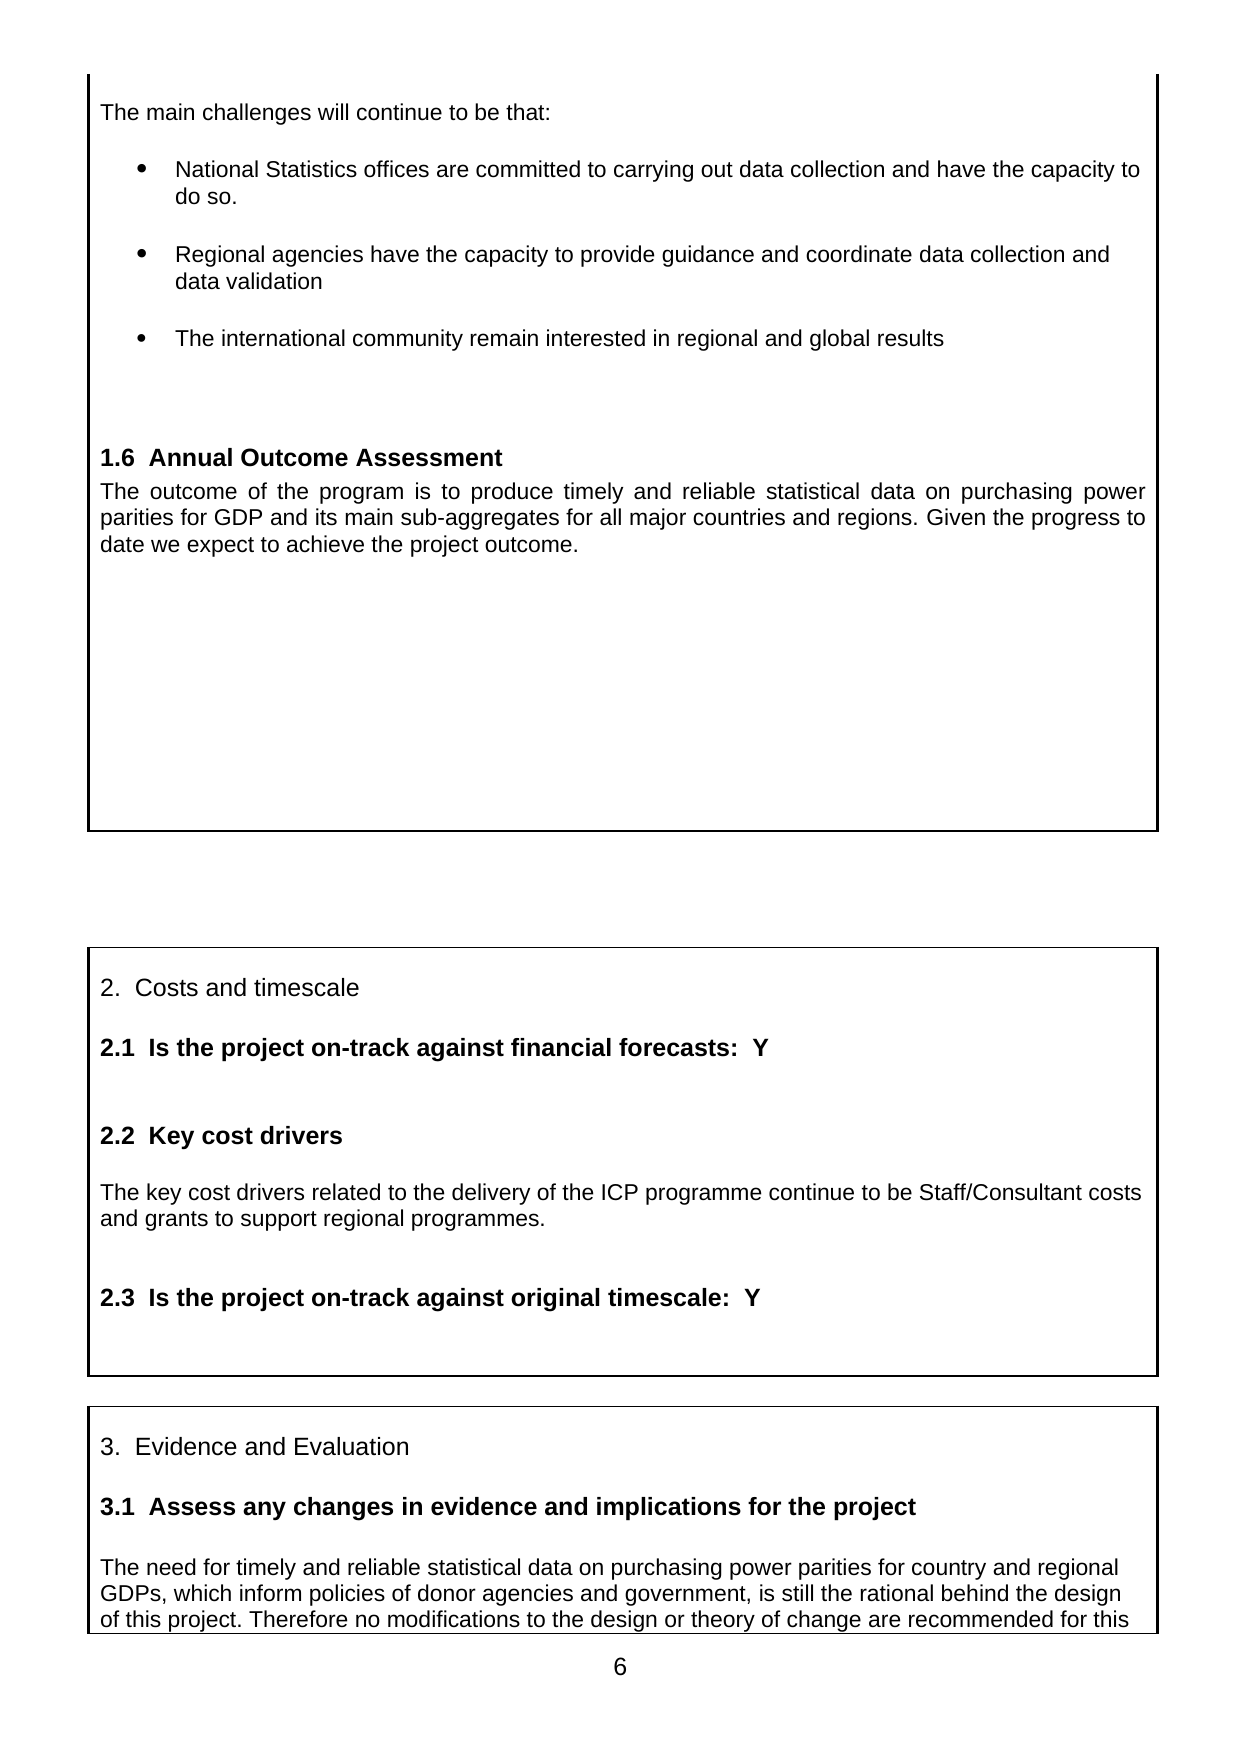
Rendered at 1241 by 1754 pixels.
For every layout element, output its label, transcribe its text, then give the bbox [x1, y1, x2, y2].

table_cell The main challenges will continue to be that: National Statistics offices are committed to carrying out data collection and have the capacity to do so. Regional agencies have the capacity to provide guidance and coordinate data collection and data validation The international community remain interested in regional and global results [90, 74, 1156, 418]
table_cell 3.1 Assess any changes in evidence and implications for the project The need for timely and reliable statistical data on purchasing power parities for country and regional GDPs, which inform policies of donor agencies and government, is still the rational behind the design of this project. Therefore no modifications to the design or theory of change are recommended for this [90, 1467, 1156, 1632]
table_cell 2.1 Is the project on-track against financial forecasts: Y 2.2 Key cost drivers The key cost drivers related to the delivery of the ICP programme continue to be Staff/Consultant costs and grants to support regional programmes. 2.3 Is the project on-track against original timescale: Y [90, 1008, 1156, 1375]
table_header 2. Costs and timescale [90, 948, 1156, 1008]
table_header 3. Evidence and Evaluation [90, 1407, 1156, 1467]
table_cell 1.6 Annual Outcome Assessment The outcome of the program is to produce timely and reliable statistical data on purchasing power parities for GDP and its main sub-aggregates for all major countries and regions. Given the progress to date we expect to achieve the project outcome. [90, 418, 1156, 830]
